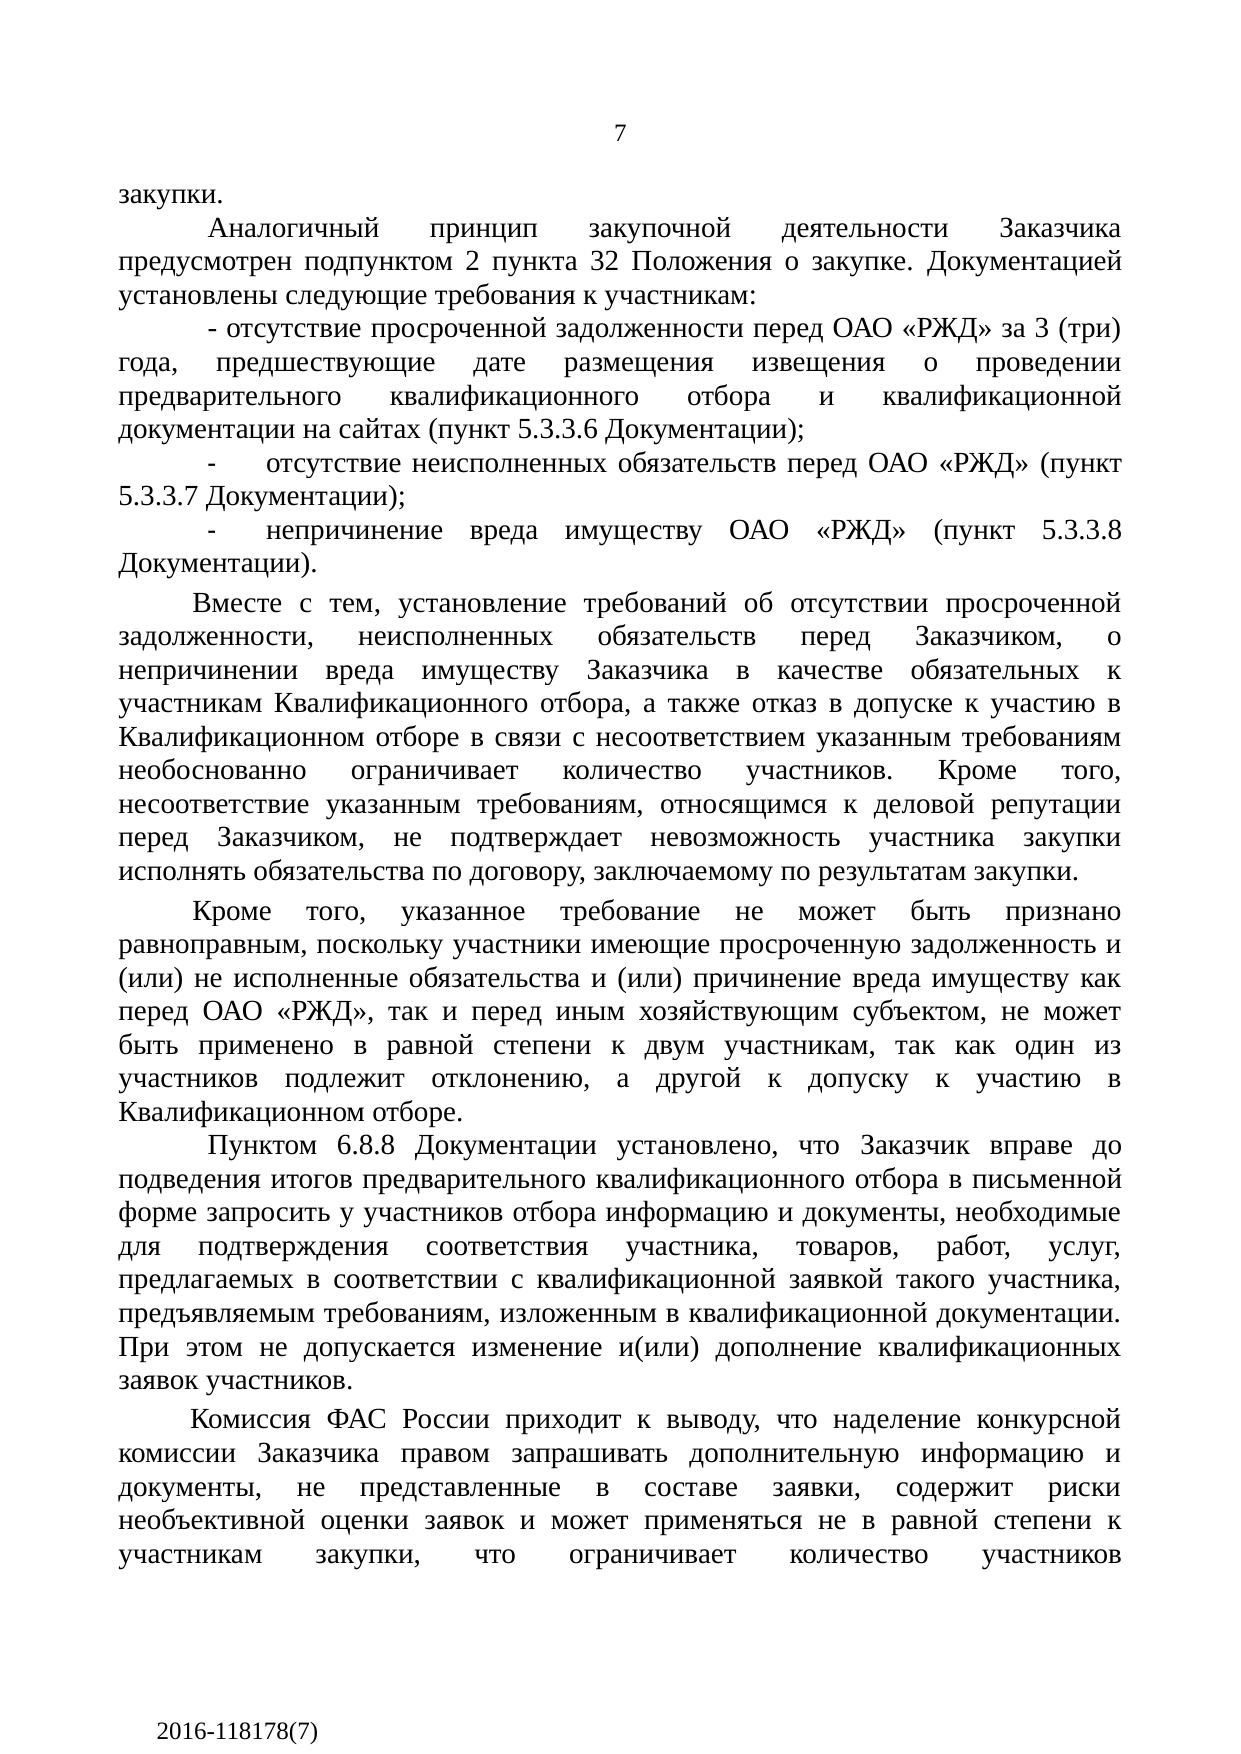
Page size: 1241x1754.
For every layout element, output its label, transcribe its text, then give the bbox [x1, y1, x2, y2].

text Пунктом 6.8.8 Документации установлено, что Заказчик вправе до подведения итогов предварительного квалификационного отбора в письменной форме запросить у участников отбора информацию и документы, необходимые для подтверждения соответствия участника, товаров, работ, услуг, предлагаемых в соответствии с квалификационной заявкой такого участника, предъявляемым требованиям, изложенным в квалификационной документации. При этом не допускается изменение и(или) дополнение квалификационных заявок участников. [118, 1127, 1122, 1396]
text Комиссия ФАС России приходит к выводу, что наделение конкурсной комиссии Заказчика правом запрашивать дополнительную информацию и документы, не представленные в составе заявки, содержит риски необъективной оценки заявок и может применяться не в равной степени к участникам закупки, что ограничивает количество участников [118, 1402, 1122, 1569]
list отсутствие неисполненных обязательств перед ОАО «РЖД» (пункт 5.3.3.7 Документации); [118, 445, 1122, 512]
text Аналогичный принцип закупочной деятельности Заказчика предусмотрен подпунктом 2 пункта 32 Положения о закупке. Документацией установлены следующие требования к участникам: [118, 210, 1122, 311]
text Кроме того, указанное требование не может быть признано равноправным, поскольку участники имеющие просроченную задолженность и (или) не исполненные обязательства и (или) причинение вреда имуществу как перед ОАО «РЖД», так и перед иным хозяйствующим субъектом, не может быть применено в равной степени к двум участникам, так как один из участников подлежит отклонению, а другой к допуску к участию в Квалификационном отборе. [118, 893, 1122, 1127]
text - отсутствие просроченной задолженности перед ОАО «РЖД» за 3 (три) года, предшествующие дате размещения извещения о проведении предварительного квалификационного отбора и квалификационной документации на сайтах (пункт 5.3.3.6 Документации); [118, 311, 1122, 445]
text закупки. [118, 176, 1122, 210]
list непричинение вреда имуществу ОАО «РЖД» (пункт 5.3.3.8 Документации). [118, 512, 1122, 579]
text Вместе с тем, установление требований об отсутствии просроченной задолженности, неисполненных обязательств перед Заказчиком, о непричинении вреда имуществу Заказчика в качестве обязательных к участникам Квалификационного отбора, а также отказ в допуске к участию в Квалификационном отборе в связи с несоответствием указанным требованиям необоснованно ограничивает количество участников. Кроме того, несоответствие указанным требованиям, относящимся к деловой репутации перед Заказчиком, не подтверждает невозможность участника закупки исполнять обязательства по договору, заключаемому по результатам закупки. [118, 585, 1122, 887]
